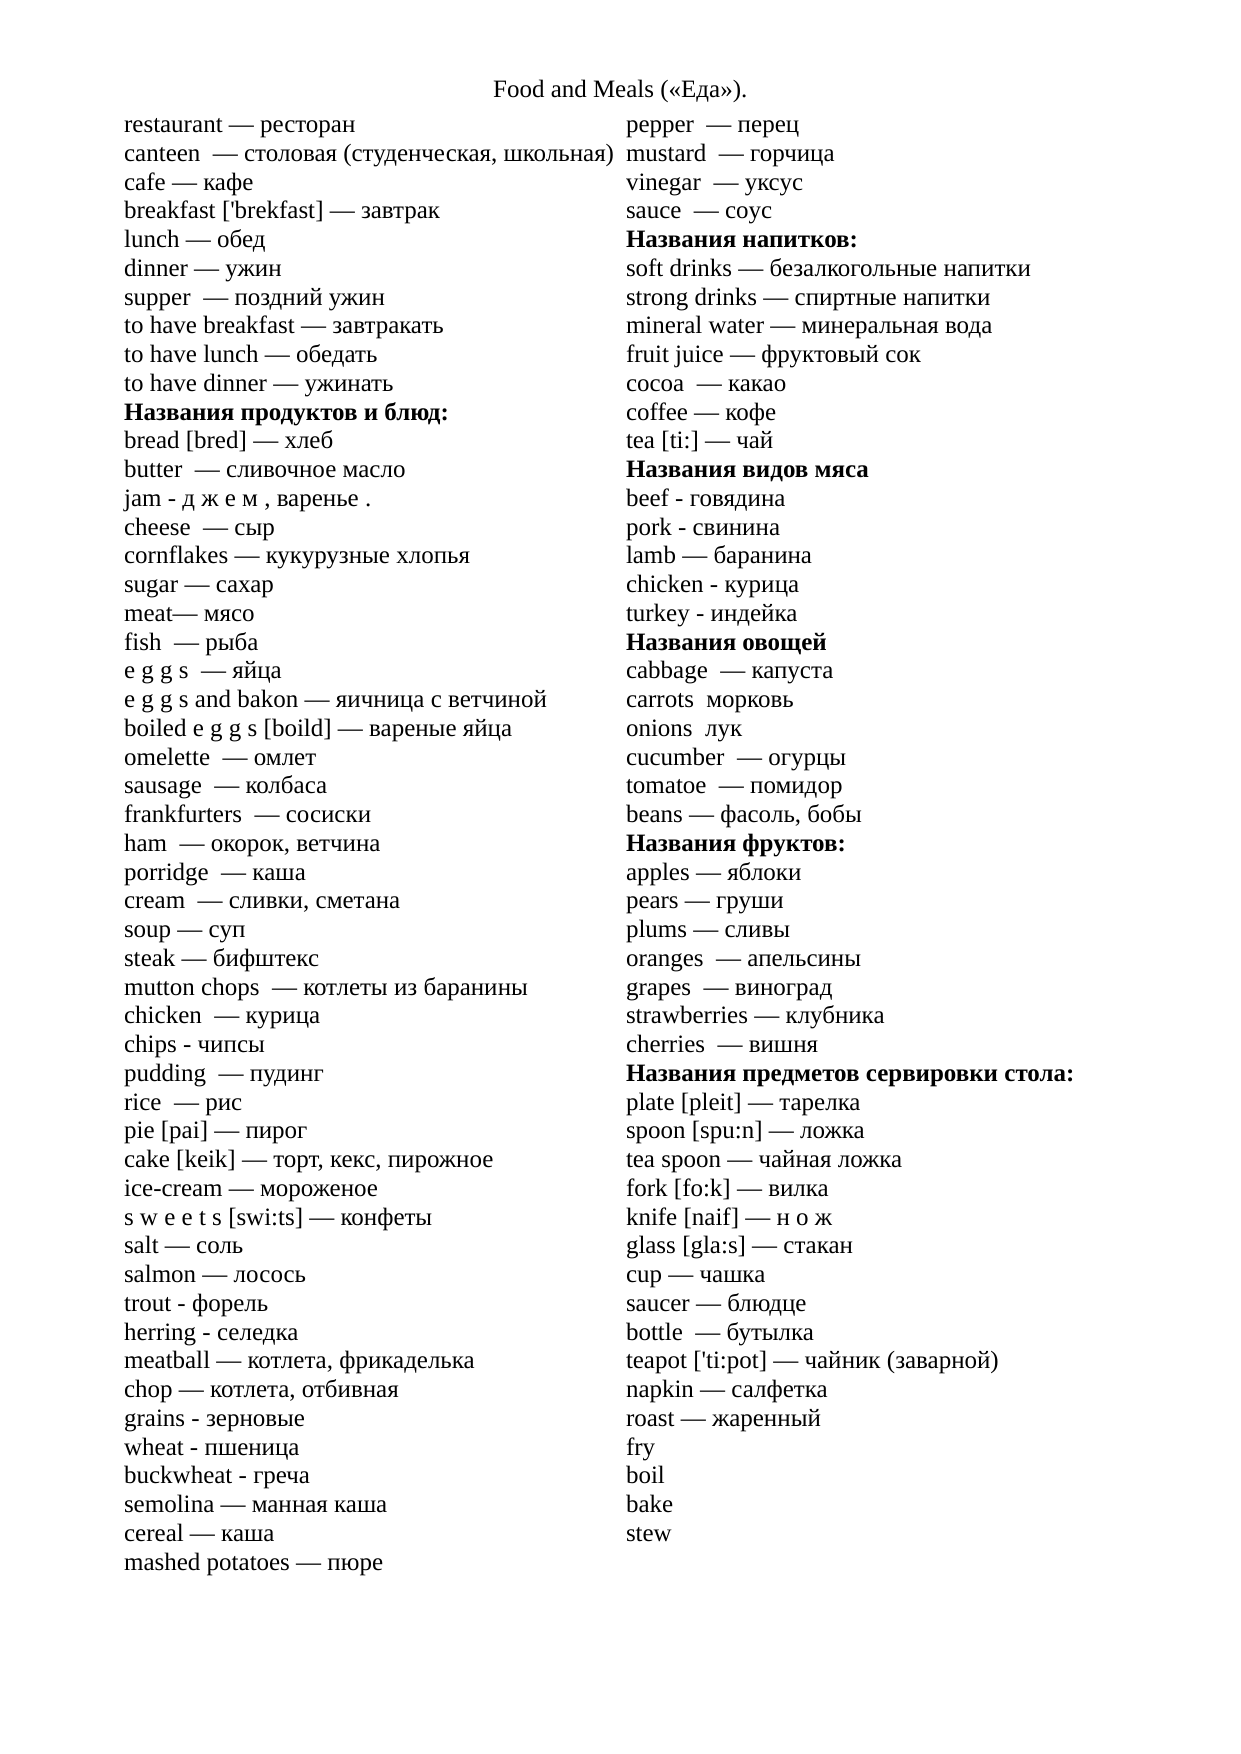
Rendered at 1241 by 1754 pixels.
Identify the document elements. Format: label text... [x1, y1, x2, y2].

text Food and Meals («Еда»). [118, 74, 1122, 103]
table_header restaurant — ресторан canteen — столовая (студенческая, школьная) cafe — кафе breakfast ['brekfast] — завтрак lunch — обед dinner — ужин supper — поздний ужин to have breakfast — завтракать to have lunch — обедать to have dinner — ужинать Названия продуктов и блюд: bread [bred] — хлеб butter — сливочное масло jam - д ж е м , варенье . cheese — сыр cornflakes — кукурузные хлопья sugar — сахар meat— мясо fish — рыба e g g s — яйца e g g s and bakon — яичница с ветчиной boiled e g g s [boild] — вареные яйца omelette — омлет sausage — колбаса frankfurters — сосиски ham — окорок, ветчина porridge — каша cream — сливки, сметана soup — суп steak — бифштекс mutton chops — котлеты из баранины chicken — курица chips - чипсы pudding — пудинг rice — рис pie [pai] — пирог cake [keik] — торт, кекс, пирожное ice-cream — мороженое s w e e t s [swi:ts] — конфеты salt — соль salmon — лосось trout - форель herring - селедка meatball — котлета, фрикаделька chop — котлета, отбивная grains - зерновые wheat - пшеница buckwheat - греча semolina — манная каша cereal — каша mashed potatoes — пюре [118, 103, 620, 1581]
table_header pepper — перец mustard — горчица vinegar — уксус sauce — coyc Названия напитков: soft drinks — безалкогольные напитки strong drinks — спиртные напитки mineral water — минеральная вода fruit juice — фруктовый сок cocoa — какао coffee — кофе tea [ti:] — чай Названия видов мяса beef - говядина pork - свинина lamb — баранина chicken - курица turkey - индейка Названия овощей cabbage — капуста carrots морковь onions лук cucumber — огурцы tomatoe — помидор beans — фасоль, бобы Названия фруктов: apples — яблоки pears — груши plums — сливы oranges — апельсины grapes — виноград strawberries — клубника cherries — вишня Названия предметов сервировки стола: plate [pleit] — тарелка spoon [spu:n] — ложка tea spoon — чайная ложка fork [fo:k] — вилка knife [naif] — н о ж glass [gla:s] — стакан cup — чашка saucer — блюдце bottle — бутылка teapot ['ti:pot] — чайник (заварной) napkin — салфетка roast — жаренный fry boil bake stew [620, 103, 1122, 1581]
